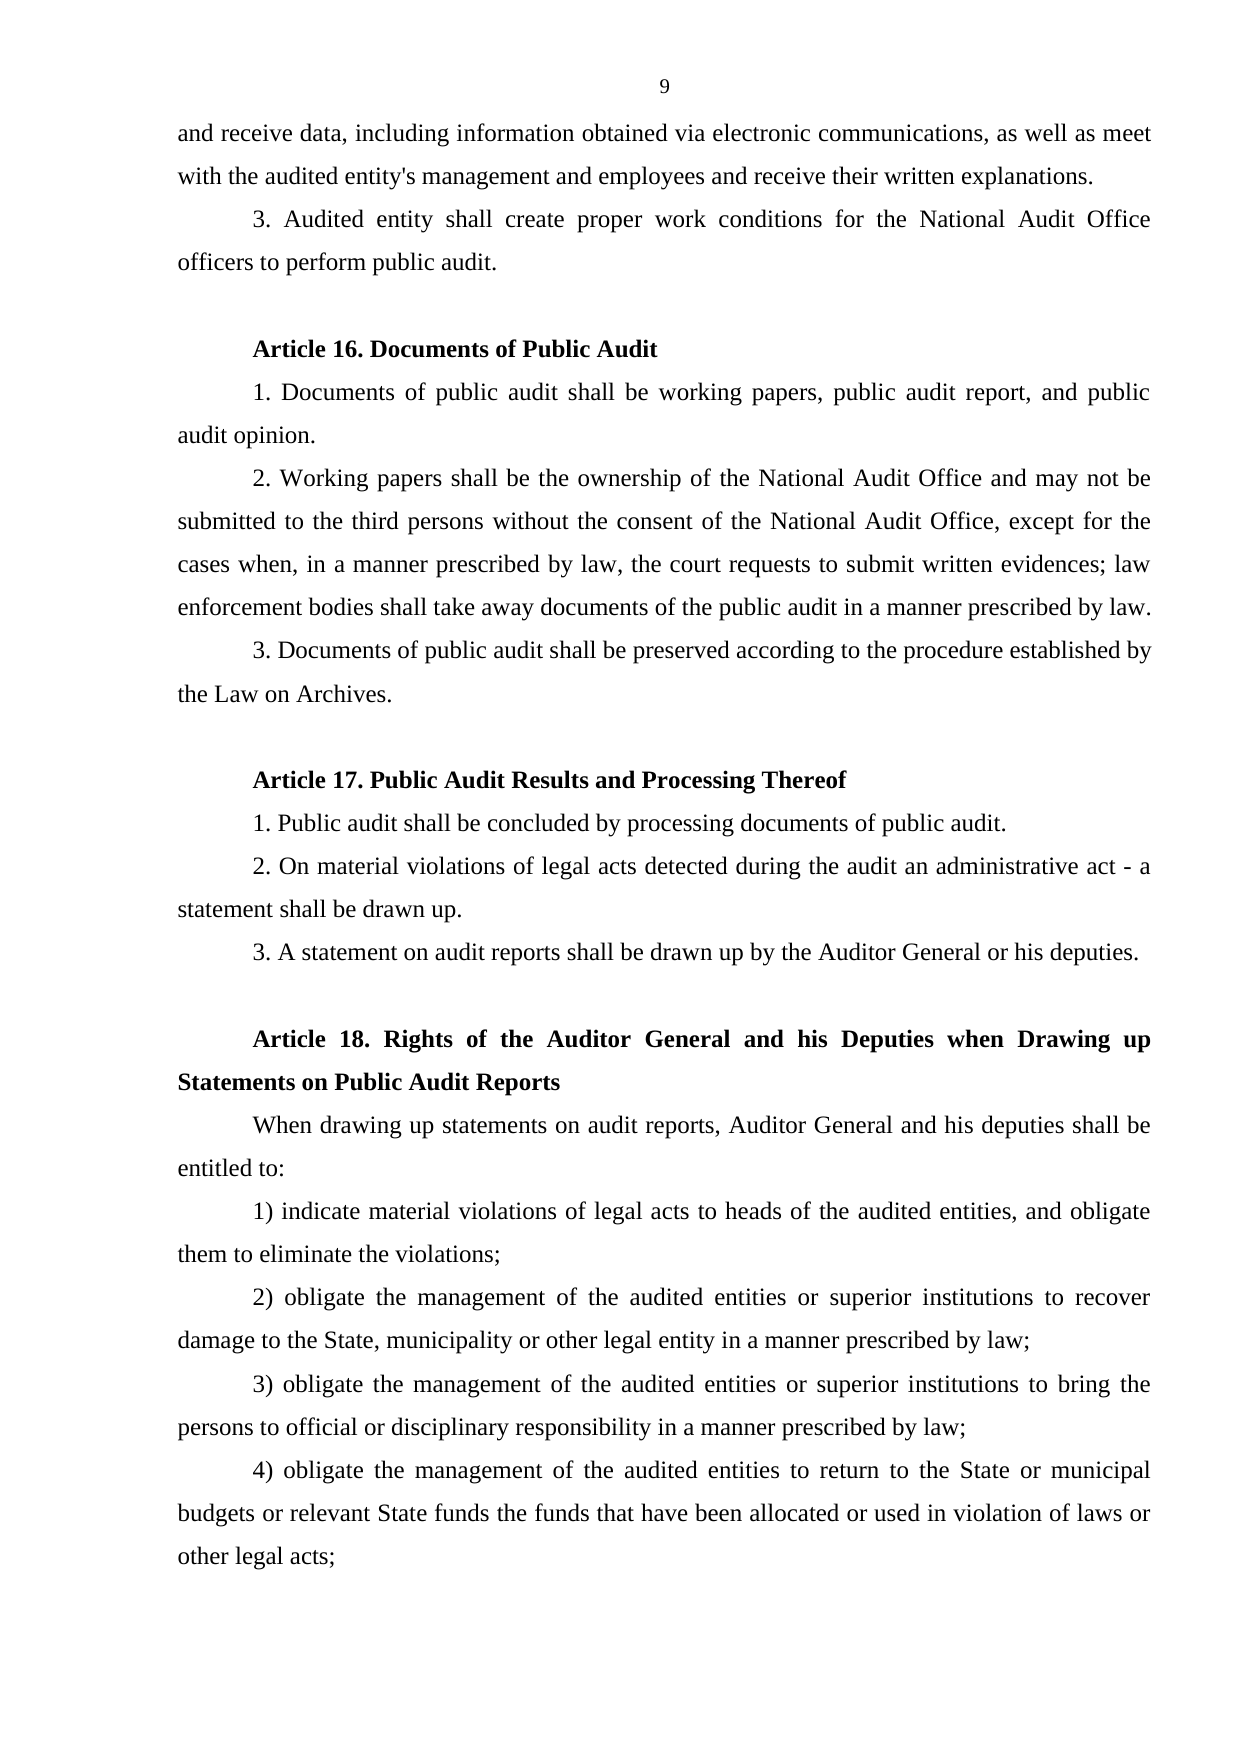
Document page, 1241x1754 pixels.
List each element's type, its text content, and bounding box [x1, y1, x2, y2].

text 3. A statement on audit reports shall be drawn up by the Auditor General or his deputies. [177, 937, 1152, 966]
text Article 16. Documents of Public Audit [177, 334, 1152, 362]
text 2. On material violations of legal acts detected during the audit an administrative act - a statement shall be drawn up. [177, 851, 1152, 923]
text 1. Public audit shall be concluded by processing documents of public audit. [177, 808, 1152, 837]
text 4) obligate the management of the audited entities to return to the State or municipal budgets or relevant State funds the funds that have been allocated or used in violation of laws or other legal acts; [177, 1455, 1152, 1570]
text 2. Working papers shall be the ownership of the National Audit Office and may not be submitted to the third persons without the consent of the National Audit Office, except for the cases when, in a manner prescribed by law, the court requests to submit written evidences; law enforcement bodies shall take away documents of the public audit in a manner prescribed by law. [177, 463, 1152, 621]
text 3. Audited entity shall create proper work conditions for the National Audit Office officers to perform public audit. [177, 204, 1152, 276]
text 3. Documents of public audit shall be preserved according to the procedure established by the Law on Archives. [177, 636, 1152, 707]
text 1) indicate material violations of legal acts to heads of the audited entities, and obligate them to eliminate the violations; [177, 1196, 1152, 1268]
text 2) obligate the management of the audited entities or superior institutions to recover damage to the State, municipality or other legal entity in a manner prescribed by law; [177, 1282, 1152, 1354]
text Article 17. Public Audit Results and Processing Thereof [177, 765, 1152, 794]
text 3) obligate the management of the audited entities or superior institutions to bring the persons to official or disciplinary responsibility in a manner prescribed by law; [177, 1369, 1152, 1441]
text 1. Documents of public audit shall be working papers, public audit report, and public audit opinion. [177, 377, 1152, 449]
text and receive data, including information obtained via electronic communications, as well as meet with the audited entity's management and employees and receive their written explanations. [177, 118, 1152, 190]
text Article 18. Rights of the Auditor General and his Deputies when Drawing up Statements on Public Audit Reports [177, 1024, 1152, 1096]
text When drawing up statements on audit reports, Auditor General and his deputies shall be entitled to: [177, 1110, 1152, 1182]
